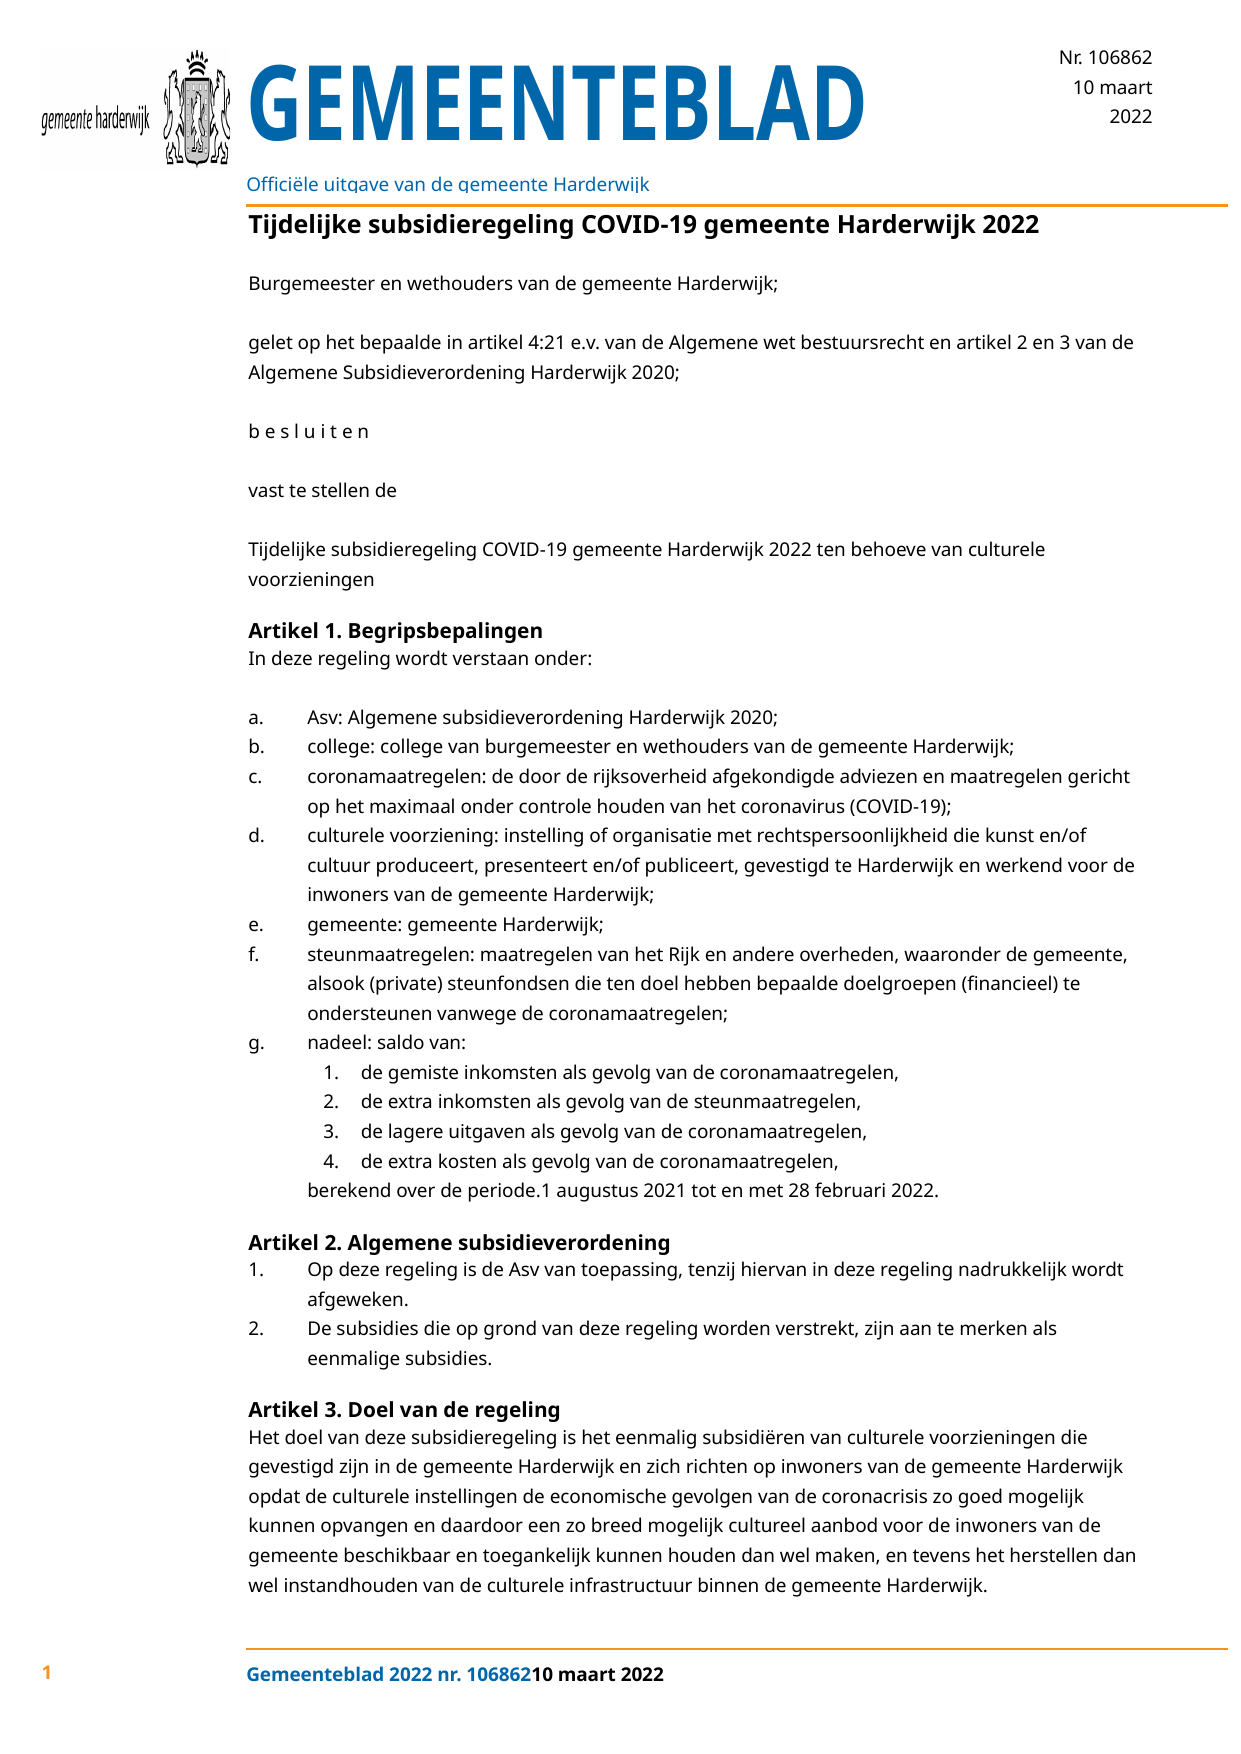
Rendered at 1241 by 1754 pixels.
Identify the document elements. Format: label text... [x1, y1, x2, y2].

list de extra kosten als gevolg van de coronamaatregelen, [323, 1148, 1152, 1174]
text vast te stellen de [248, 477, 1152, 503]
list steunmaatregelen: maatregelen van het Rijk en andere overheden, waaronder de gemeente, alsook (private) steunfondsen die ten doel hebben bepaalde doelgroepen (financieel) te ondersteunen vanwege de coronamaatregelen; [248, 941, 1152, 1026]
list Op deze regeling is de Asv van toepassing, tenzij hiervan in deze regeling nadrukkelijk wordt afgeweken. [248, 1256, 1152, 1312]
text Artikel 3. Doel van de regeling [248, 1396, 1152, 1424]
list de lagere uitgaven als gevolg van de coronamaatregelen, [323, 1118, 1152, 1144]
list gemeente: gemeente Harderwijk; [248, 911, 1152, 937]
list college: college van burgemeester en wethouders van de gemeente Harderwijk; [248, 734, 1152, 759]
text Artikel 1. Begripsbepalingen [248, 617, 1152, 645]
text Artikel 2. Algemene subsidieverordening [248, 1228, 1152, 1256]
list Asv: Algemene subsidieverordening Harderwijk 2020; [248, 704, 1152, 730]
list De subsidies die op grond van deze regeling worden verstrekt, zijn aan te merken als eenmalige subsidies. [248, 1316, 1152, 1371]
text In deze regeling wordt verstaan onder: [248, 645, 1152, 671]
list berekend over de periode.1 augustus 2021 tot en met 28 februari 2022. [248, 1177, 1152, 1203]
picture [41, 47, 231, 172]
text b e s l u i t e n [248, 418, 1152, 444]
list de extra inkomsten als gevolg van de steunmaatregelen, [323, 1089, 1152, 1114]
list coronamaatregelen: de door de rijksoverheid afgekondigde adviezen en maatregelen gericht op het maximaal onder controle houden van het coronavirus (COVID-19); [248, 763, 1152, 819]
text Tijdelijke subsidieregeling COVID-19 gemeente Harderwijk 2022 ten behoeve van culturele voorzieningen [248, 537, 1152, 592]
text Burgemeester en wethouders van de gemeente Harderwijk; [248, 270, 1152, 296]
text Het doel van deze subsidieregeling is het eenmalig subsidiëren van culturele voorzieningen die gevestigd zijn in de gemeente Harderwijk en zich richten op inwoners van de gemeente Harderwijk opdat de culturele instellingen de economische gevolgen van de coronacrisis zo goed mogelijk kunnen opvangen en daardoor een zo breed mogelijk cultureel aanbod voor de inwoners van de gemeente beschikbaar en toegankelijk kunnen houden dan wel maken, en tevens het herstellen dan wel instandhouden van de culturele infrastructuur binnen de gemeente Harderwijk. [248, 1424, 1152, 1598]
text gelet op het bepaalde in artikel 4:21 e.v. van de Algemene wet bestuursrecht en artikel 2 en 3 van de Algemene Subsidieverordening Harderwijk 2020; [248, 329, 1152, 385]
list culturele voorziening: instelling of organisatie met rechtspersoonlijkheid die kunst en/of cultuur produceert, presenteert en/of publiceert, gevestigd te Harderwijk en werkend voor de inwoners van de gemeente Harderwijk; [248, 822, 1152, 907]
text Tijdelijke subsidieregeling COVID-19 gemeente Harderwijk 2022 [248, 207, 1152, 241]
list nadeel: saldo van: [248, 1029, 1152, 1055]
list de gemiste inkomsten als gevolg van de coronamaatregelen, [323, 1059, 1152, 1085]
